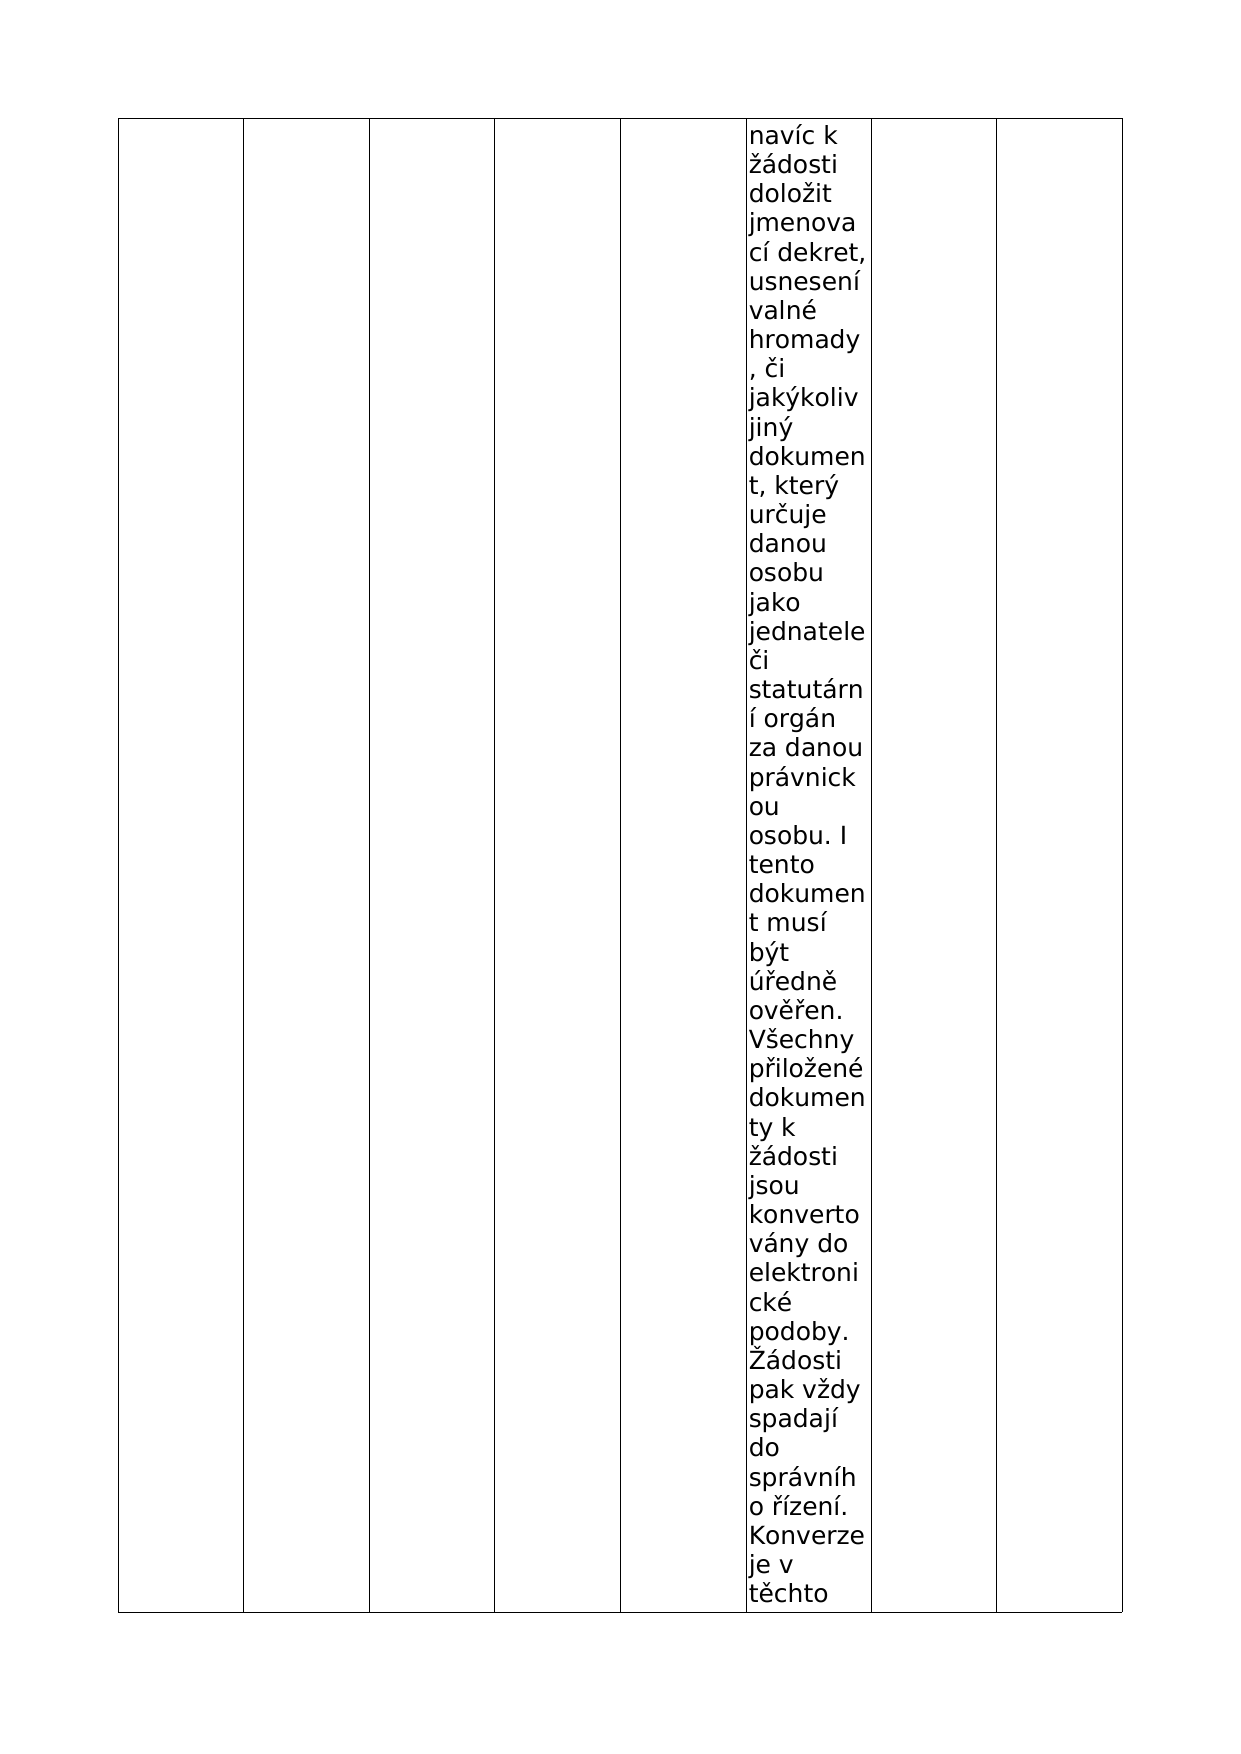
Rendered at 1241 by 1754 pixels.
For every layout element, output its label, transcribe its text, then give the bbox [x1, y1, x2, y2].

table_cell navíc k žádosti doložit jmenovací dekret, usnesení valné hromady, či jakýkoliv jiný dokument, který určuje danou osobu jako jednatele či statutární orgán za danou právnickou osobu. I tento dokument musí být úředně ověřen. Všechny přiložené dokumenty k žádosti jsou konvertovány do elektronické podoby. Žádosti pak vždy spadají do správního řízení. Konverze je v těchto [747, 119, 871, 1612]
table_cell [244, 119, 369, 1612]
table_cell [370, 119, 494, 1612]
table_cell [119, 119, 243, 1612]
table_cell [872, 119, 996, 1612]
table_cell [997, 119, 1122, 1612]
table_cell [621, 119, 746, 1612]
table_cell [495, 119, 620, 1612]
